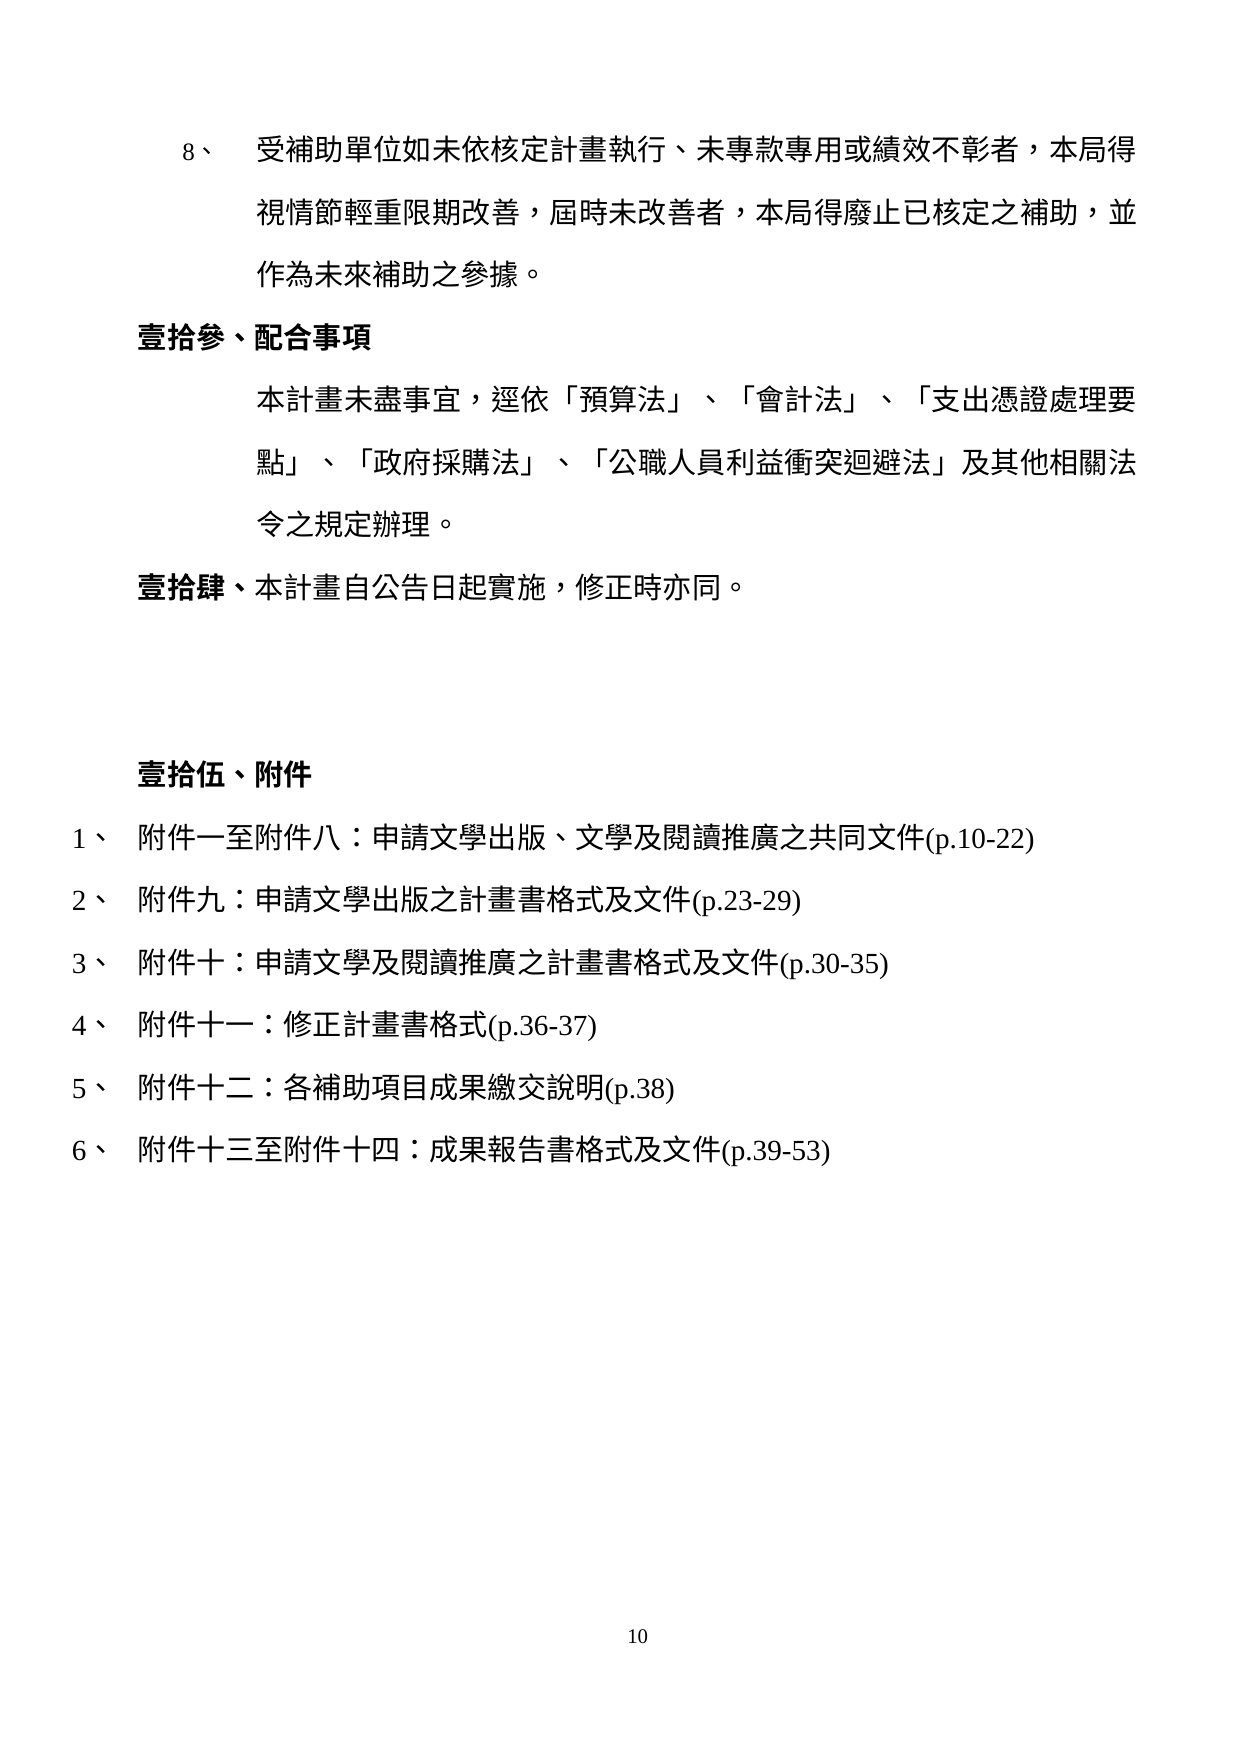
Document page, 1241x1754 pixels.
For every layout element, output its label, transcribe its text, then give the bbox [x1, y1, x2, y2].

list 附件一至附件八：申請文學出版、文學及閱讀推廣之共同文件(p.10-22) [72, 794, 1137, 856]
list 附件十：申請文學及閱讀推廣之計畫書格式及文件(p.30-35) [72, 919, 1137, 981]
list 附件十二：各補助項目成果繳交說明(p.38) [72, 1044, 1137, 1106]
list 附件 [138, 731, 1137, 794]
list 配合事項 [138, 294, 1137, 356]
list 附件十三至附件十四：成果報告書格式及文件(p.39-53) [72, 1106, 1137, 1169]
list 本計畫自公告日起實施，修正時亦同。 [138, 544, 1137, 606]
list 附件十一：修正計畫書格式(p.36-37) [72, 981, 1137, 1044]
text 本計畫未盡事宜，逕依「預算法」、「會計法」、「支出憑證處理要點」、「政府採購法」、「公職人員利益衝突迴避法」及其他相關法令之規定辦理。 [256, 356, 1137, 544]
list 附件九：申請文學出版之計畫書格式及文件(p.23-29) [72, 856, 1137, 919]
list 受補助單位如未依核定計畫執行、未專款專用或績效不彰者，本局得視情節輕重限期改善，屆時未改善者，本局得廢止已核定之補助，並作為未來補助之參據。 [182, 106, 1137, 294]
